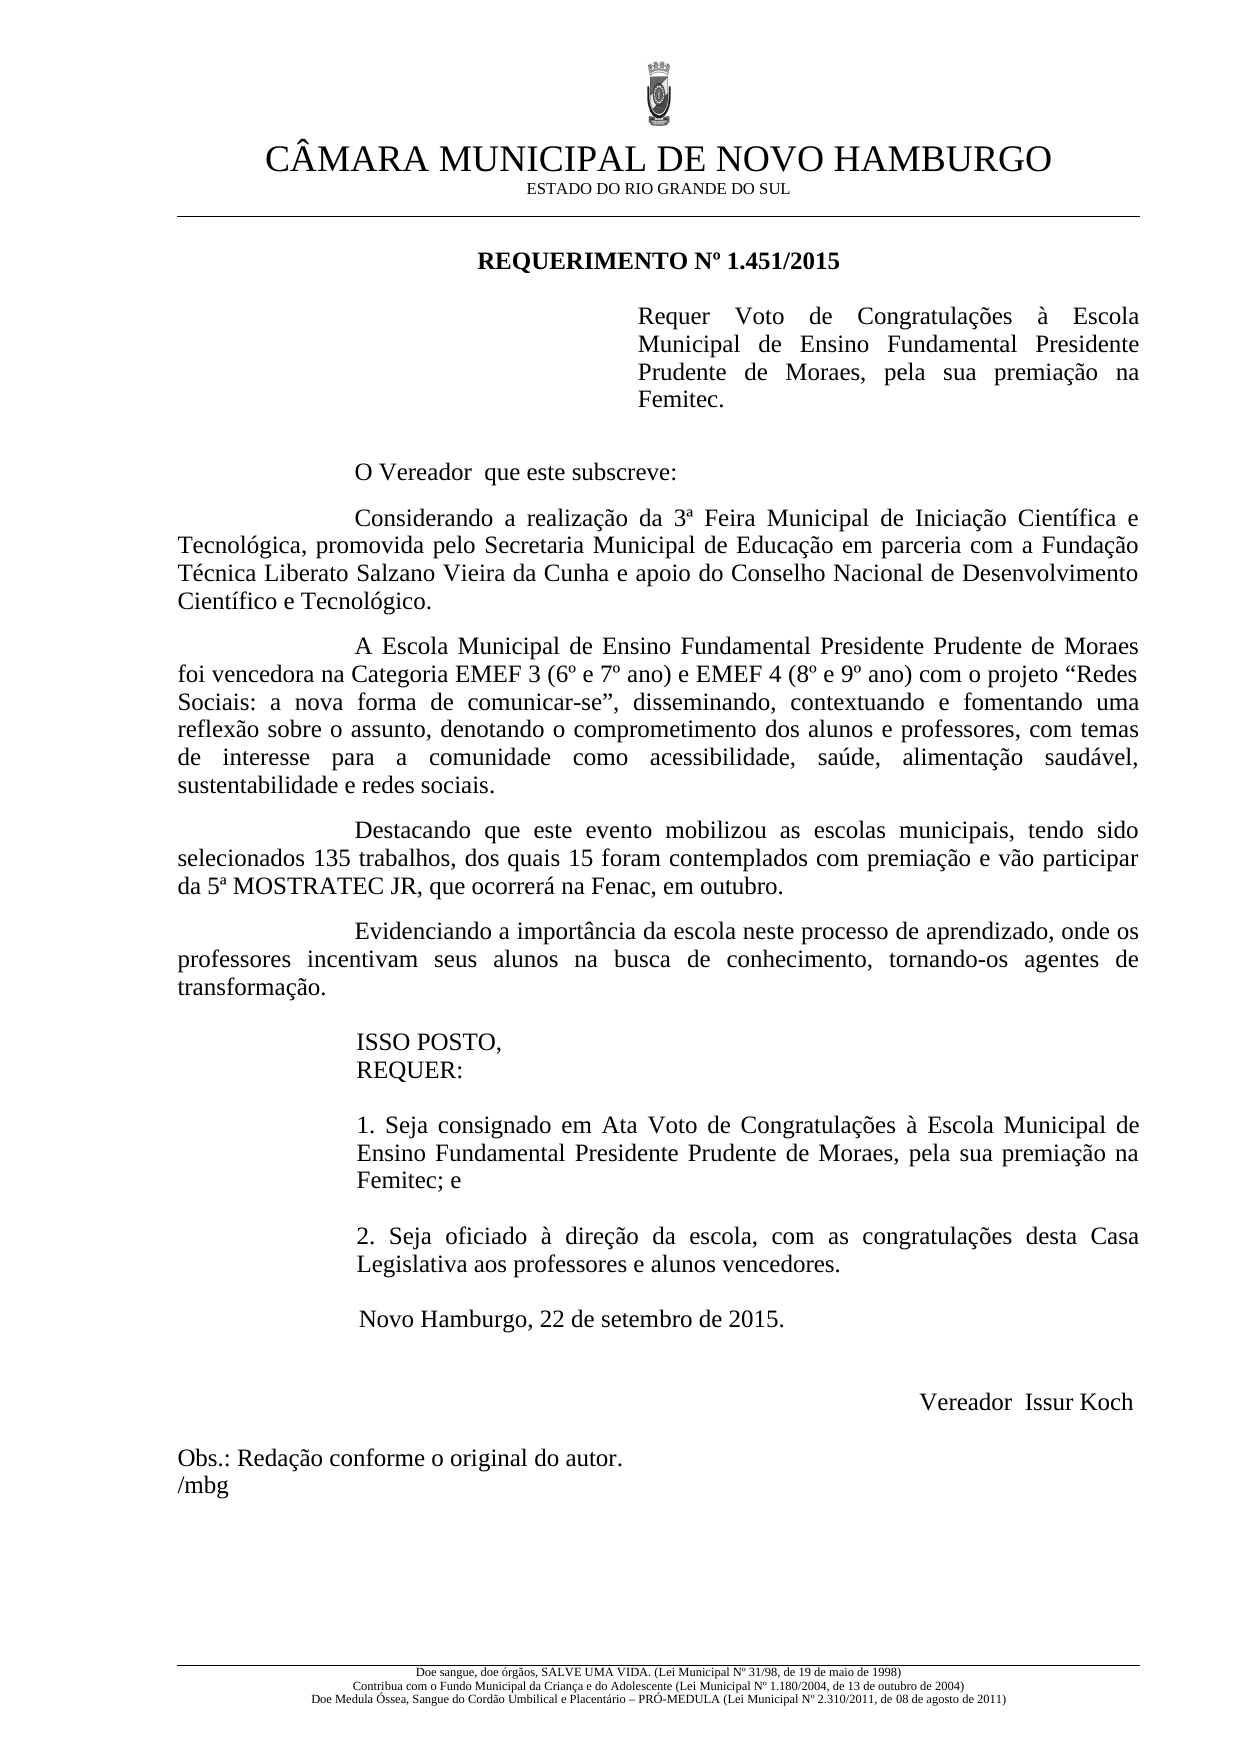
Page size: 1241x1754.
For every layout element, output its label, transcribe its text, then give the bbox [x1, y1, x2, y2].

text A Escola Municipal de Ensino Fundamental Presidente Prudente de Moraes foi vencedora na Categoria EMEF 3 (6º e 7º ano) e EMEF 4 (8º e 9º ano) com o projeto “Redes Sociais: a nova forma de comunicar-se”, disseminando, contextuando e fomentando uma reflexão sobre o assunto, denotando o comprometimento dos alunos e professores, com temas de interesse para a comunidade como acessibilidade, saúde, alimentação saudável, sustentabilidade e redes sociais. [177, 632, 1140, 799]
text Obs.: Redação conforme o original do autor. [177, 1444, 1140, 1471]
text Destacando que este evento mobilizou as escolas municipais, tendo sido selecionados 135 trabalhos, dos quais 15 foram contemplados com premiação e vão participar da 5ª MOSTRATEC JR, que ocorrerá na Fenac, em outubro. [177, 816, 1140, 899]
text REQUERIMENTO Nº 1.451/2015 [177, 247, 1140, 274]
text /mbg [177, 1471, 1140, 1499]
text ISSO POSTO, [177, 1028, 1140, 1056]
text REQUER: [177, 1056, 1140, 1083]
text Requer Voto de Congratulações à Escola Municipal de Ensino Fundamental Presidente Prudente de Moraes, pela sua premiação na Femitec. [638, 302, 1140, 413]
text Vereador Issur Koch [177, 1388, 1140, 1416]
text O Vereador que este subscreve: [177, 458, 1140, 486]
text Evidenciando a importância da escola neste processo de aprendizado, onde os professores incentivam seus alunos na busca de conhecimento, tornando-os agentes de transformação. [177, 917, 1140, 1000]
text Considerando a realização da 3ª Feira Municipal de Iniciação Científica e Tecnológica, promovida pelo Secretaria Municipal de Educação em parceria com a Fundação Técnica Liberato Salzano Vieira da Cunha e apoio do Conselho Nacional de Desenvolvimento Científico e Tecnológico. [177, 504, 1140, 615]
list Novo Hamburgo, 22 de setembro de 2015. [177, 1305, 1140, 1333]
list 2. Seja oficiado à direção da escola, com as congratulações desta Casa Legislativa aos professores e alunos vencedores. [356, 1222, 1140, 1277]
text 1. Seja consignado em Ata Voto de Congratulações à Escola Municipal de Ensino Fundamental Presidente Prudente de Moraes, pela sua premiação na Femitec; e [356, 1111, 1140, 1194]
